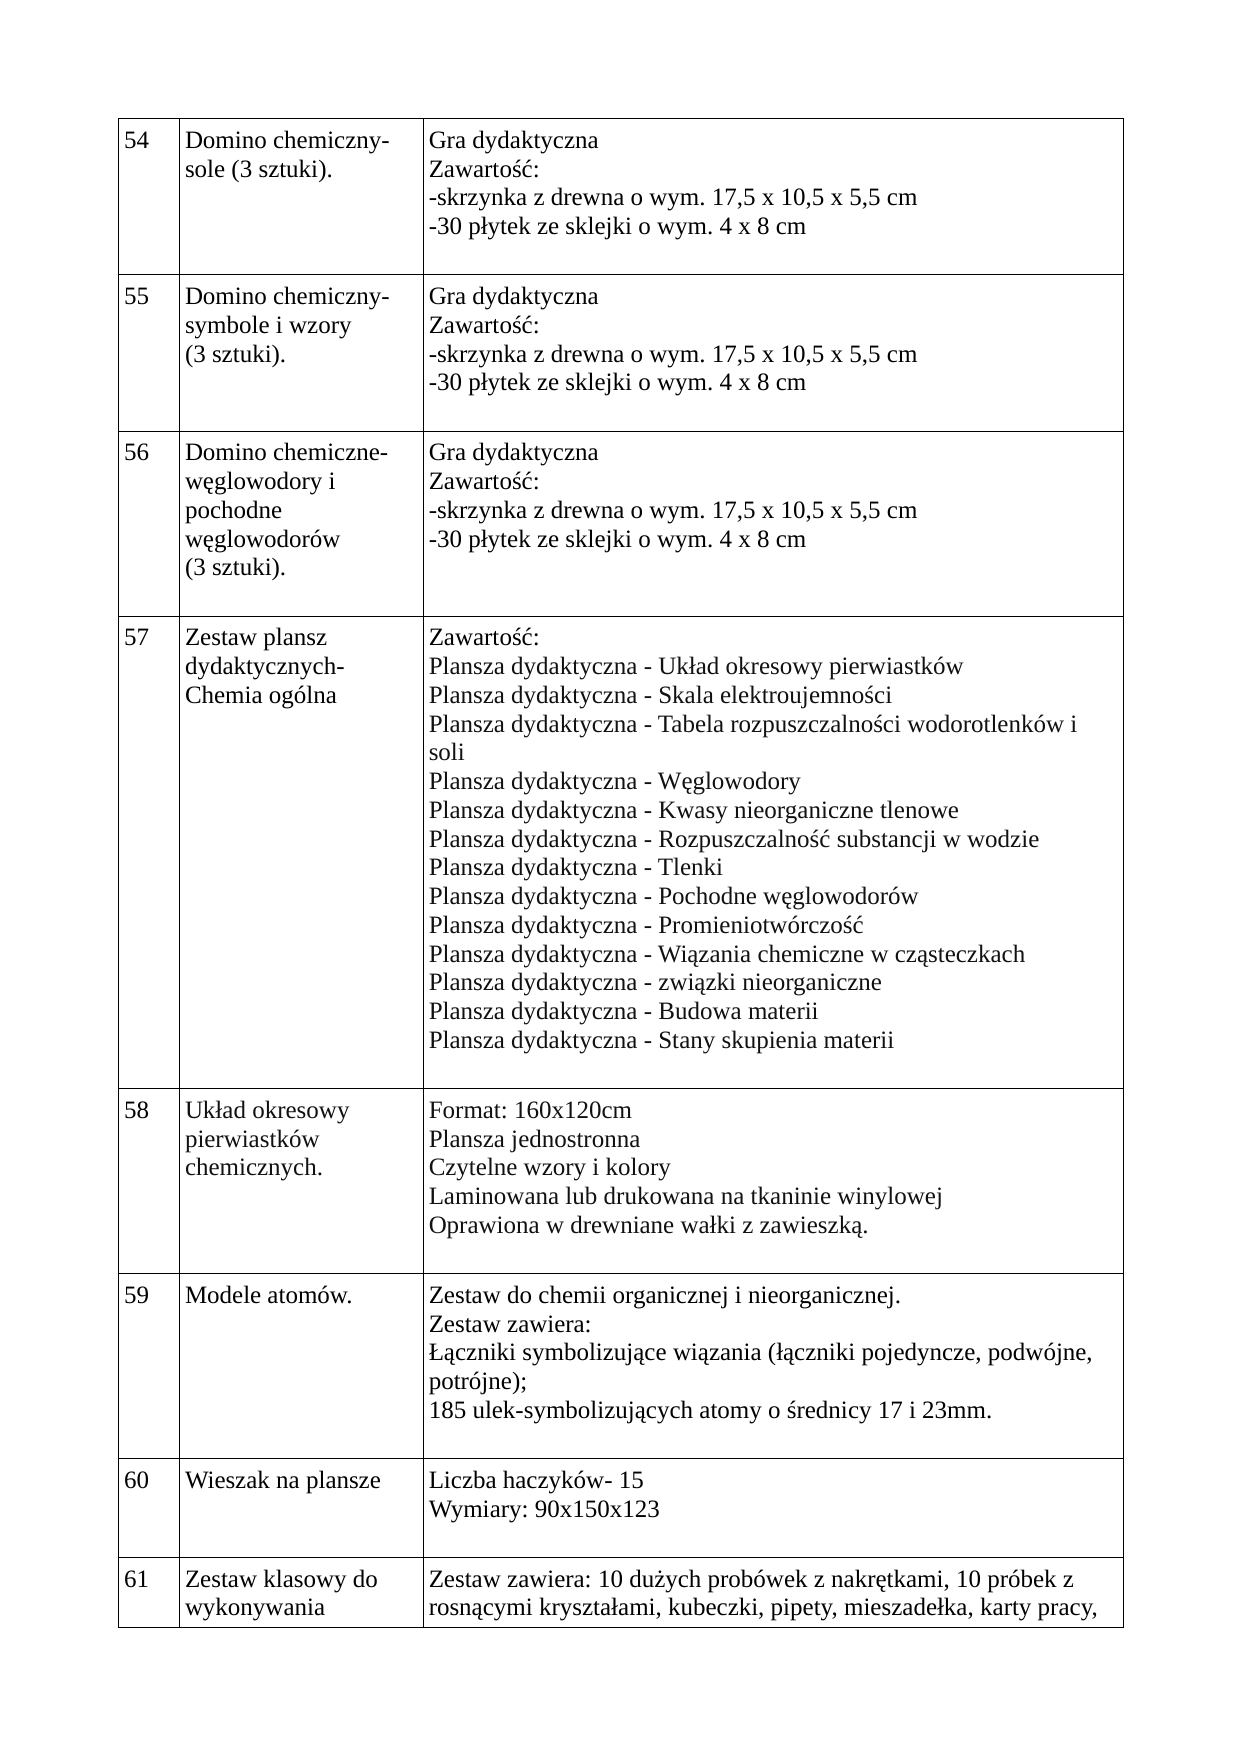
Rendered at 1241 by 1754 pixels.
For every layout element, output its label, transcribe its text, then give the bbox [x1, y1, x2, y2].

table_cell Domino chemiczny- symbole i wzory (3 sztuki). [180, 275, 423, 431]
table_cell Gra dydaktyczna Zawartość: -skrzynka z drewna o wym. 17,5 x 10,5 x 5,5 cm -30 płytek ze sklejki o wym. 4 x 8 cm [424, 432, 1123, 616]
table_cell Zawartość: Plansza dydaktyczna - Układ okresowy pierwiastków Plansza dydaktyczna - Skala elektroujemności Plansza dydaktyczna - Tabela rozpuszczalności wodorotlenków i soli Plansza dydaktyczna - Węglowodory Plansza dydaktyczna - Kwasy nieorganiczne tlenowe Plansza dydaktyczna - Rozpuszczalność substancji w wodzie Plansza dydaktyczna - Tlenki Plansza dydaktyczna - Pochodne węglowodorów Plansza dydaktyczna - Promieniotwórczość Plansza dydaktyczna - Wiązania chemiczne w cząsteczkach Plansza dydaktyczna - związki nieorganiczne Plansza dydaktyczna - Budowa materii Plansza dydaktyczna - Stany skupienia materii [424, 617, 1123, 1088]
table_cell Zestaw do chemii organicznej i nieorganicznej. Zestaw zawiera: Łączniki symbolizujące wiązania (łączniki pojedyncze, podwójne, potrójne); 185 ulek-symbolizujących atomy o średnicy 17 i 23mm. [424, 1274, 1123, 1458]
table_cell Liczba haczyków- 15 Wymiary: 90x150x123 [424, 1459, 1123, 1557]
table_cell Zestaw klasowy do wykonywania [180, 1558, 423, 1627]
table_cell 56 [119, 432, 179, 616]
table_cell 59 [119, 1274, 179, 1458]
table_cell Zestaw zawiera: 10 dużych probówek z nakrętkami, 10 próbek z rosnącymi kryształami, kubeczki, pipety, mieszadełka, karty pracy, [424, 1558, 1123, 1627]
table_cell Domino chemiczny- sole (3 sztuki). [180, 119, 423, 274]
table_cell 57 [119, 617, 179, 1088]
table_cell Wieszak na plansze [180, 1459, 423, 1557]
table_cell Gra dydaktyczna Zawartość: -skrzynka z drewna o wym. 17,5 x 10,5 x 5,5 cm -30 płytek ze sklejki o wym. 4 x 8 cm [424, 119, 1123, 274]
table_cell Zestaw plansz dydaktycznych- Chemia ogólna [180, 617, 423, 1088]
table_cell Format: 160x120cm Plansza jednostronna Czytelne wzory i kolory Laminowana lub drukowana na tkaninie winylowej Oprawiona w drewniane wałki z zawieszką. [424, 1089, 1123, 1273]
table_cell Domino chemiczne- węglowodory i pochodne węglowodorów (3 sztuki). [180, 432, 423, 616]
table_cell Gra dydaktyczna Zawartość: -skrzynka z drewna o wym. 17,5 x 10,5 x 5,5 cm -30 płytek ze sklejki o wym. 4 x 8 cm [424, 275, 1123, 431]
table_cell Układ okresowy pierwiastków chemicznych. [180, 1089, 423, 1273]
table_cell 58 [119, 1089, 179, 1273]
table_cell 60 [119, 1459, 179, 1557]
table_cell 54 [119, 119, 179, 274]
table_cell Modele atomów. [180, 1274, 423, 1458]
table_cell 55 [119, 275, 179, 431]
table_cell 61 [119, 1558, 179, 1627]
